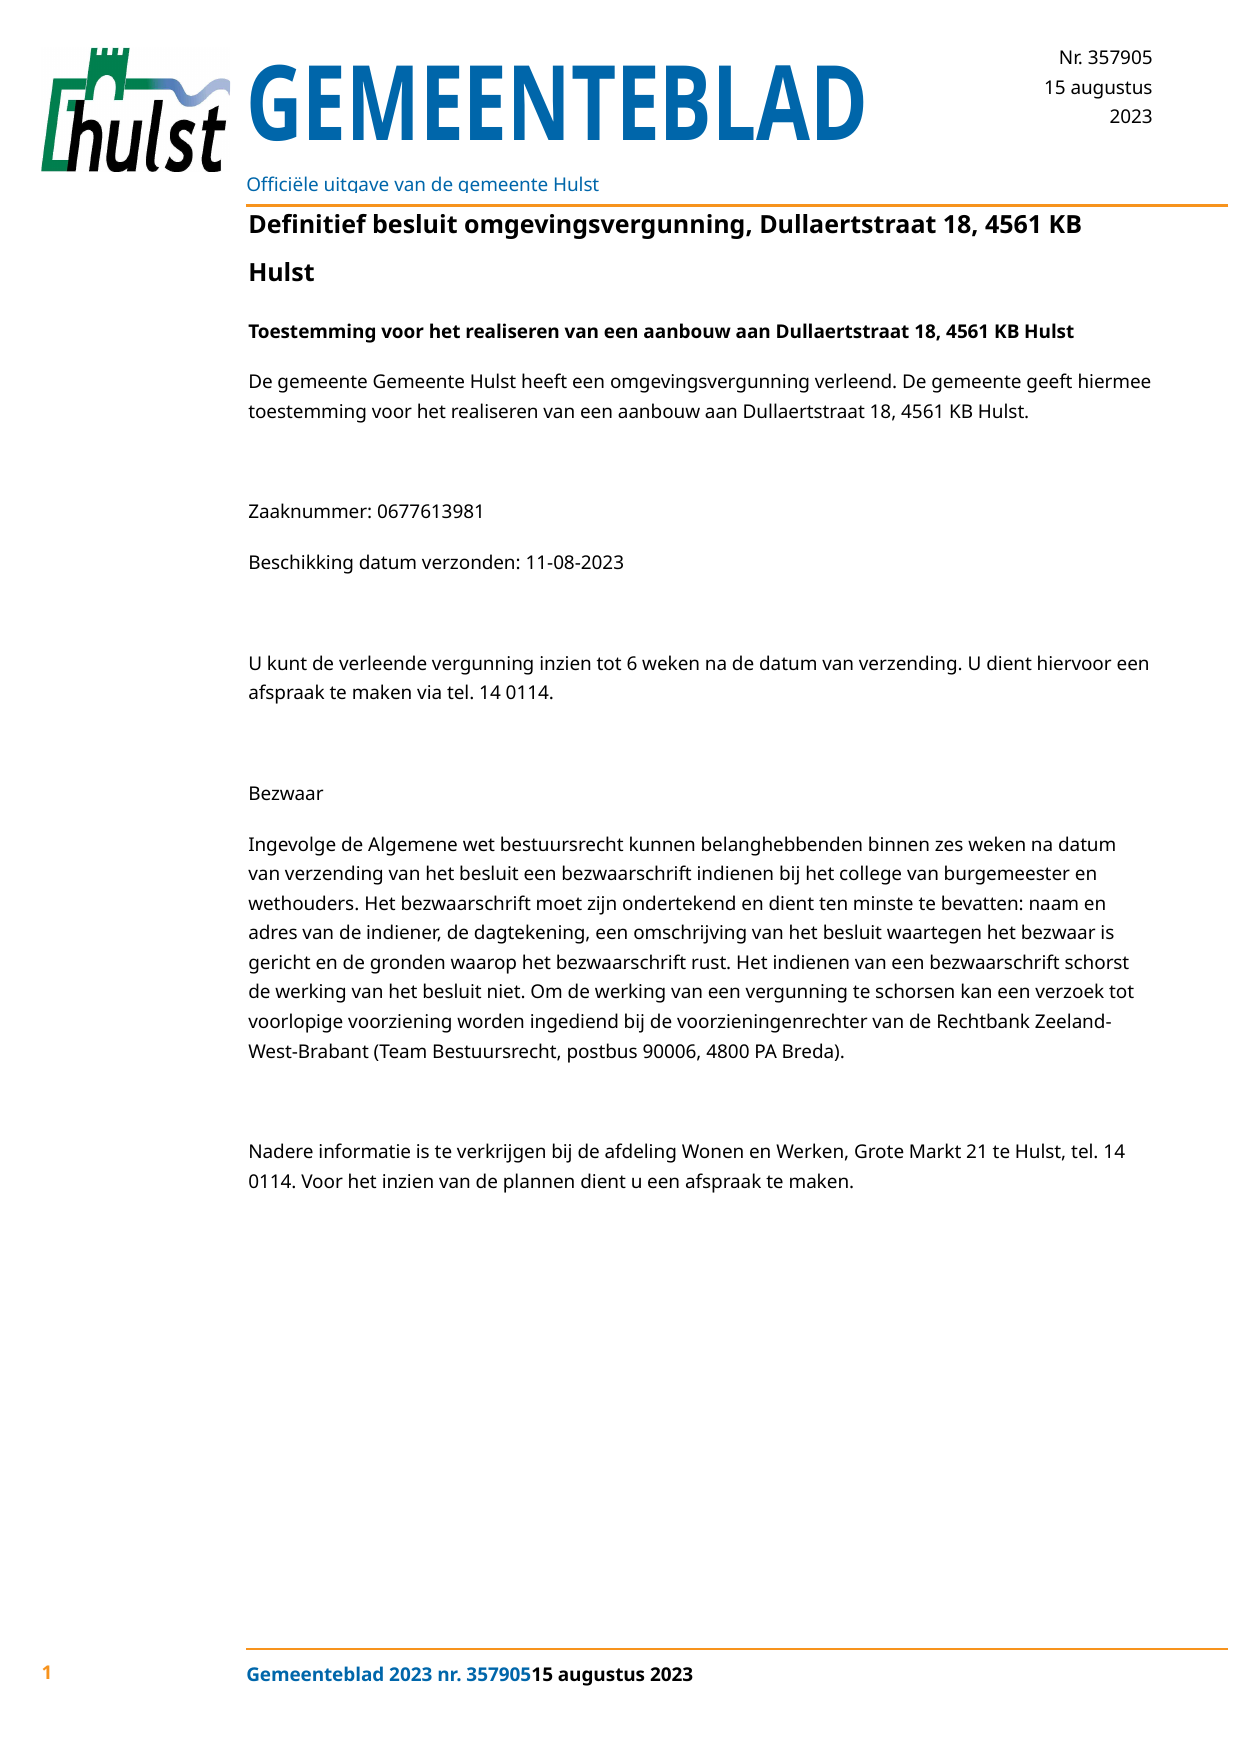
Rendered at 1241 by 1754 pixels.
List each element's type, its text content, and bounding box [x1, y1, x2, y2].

text Toestemming voor het realiseren van een aanbouw aan Dullaertstraat 18, 4561 KB Hulst [248, 318, 1152, 344]
text Nadere informatie is te verkrijgen bij de afdeling Wonen en Werken, Grote Markt 21 te Hulst, tel. 14 0114. Voor het inzien van de plannen dient u een afspraak te maken. [248, 1139, 1152, 1194]
text Ingevolge de Algemene wet bestuursrecht kunnen belanghebbenden binnen zes weken na datum van verzending van het besluit een bezwaarschrift indienen bij het college van burgemeester en wethouders. Het bezwaarschrift moet zijn ondertekend en dient ten minste te bevatten: naam en adres van de indiener, de dagtekening, een omschrijving van het besluit waartegen het bezwaar is gericht en de gronden waarop het bezwaarschrift rust. Het indienen van een bezwaarschrift schorst de werking van het besluit niet. Om de werking van een vergunning te schorsen kan een verzoek tot voorlopige voorziening worden ingediend bij de voorzieningenrechter van de Rechtbank Zeeland-West-Brabant (Team Bestuursrecht, postbus 90006, 4800 PA Breda). [248, 831, 1152, 1064]
text Bezwaar [248, 780, 1152, 806]
text U kunt de verleende vergunning inzien tot 6 weken na de datum van verzending. U dient hiervoor een afspraak te maken via tel. 14 0114. [248, 650, 1152, 705]
text De gemeente Gemeente Hulst heeft een omgevingsvergunning verleend. De gemeente geeft hiermee toestemming voor het realiseren van een aanbouw aan Dullaertstraat 18, 4561 KB Hulst. [248, 368, 1152, 424]
text Zaaknummer: 0677613981 [248, 499, 1152, 524]
text Beschikking datum verzonden: 11-08-2023 [248, 549, 1152, 575]
picture [41, 47, 231, 172]
text Definitief besluit omgevingsvergunning, Dullaertstraat 18, 4561 KB Hulst [248, 207, 1152, 288]
